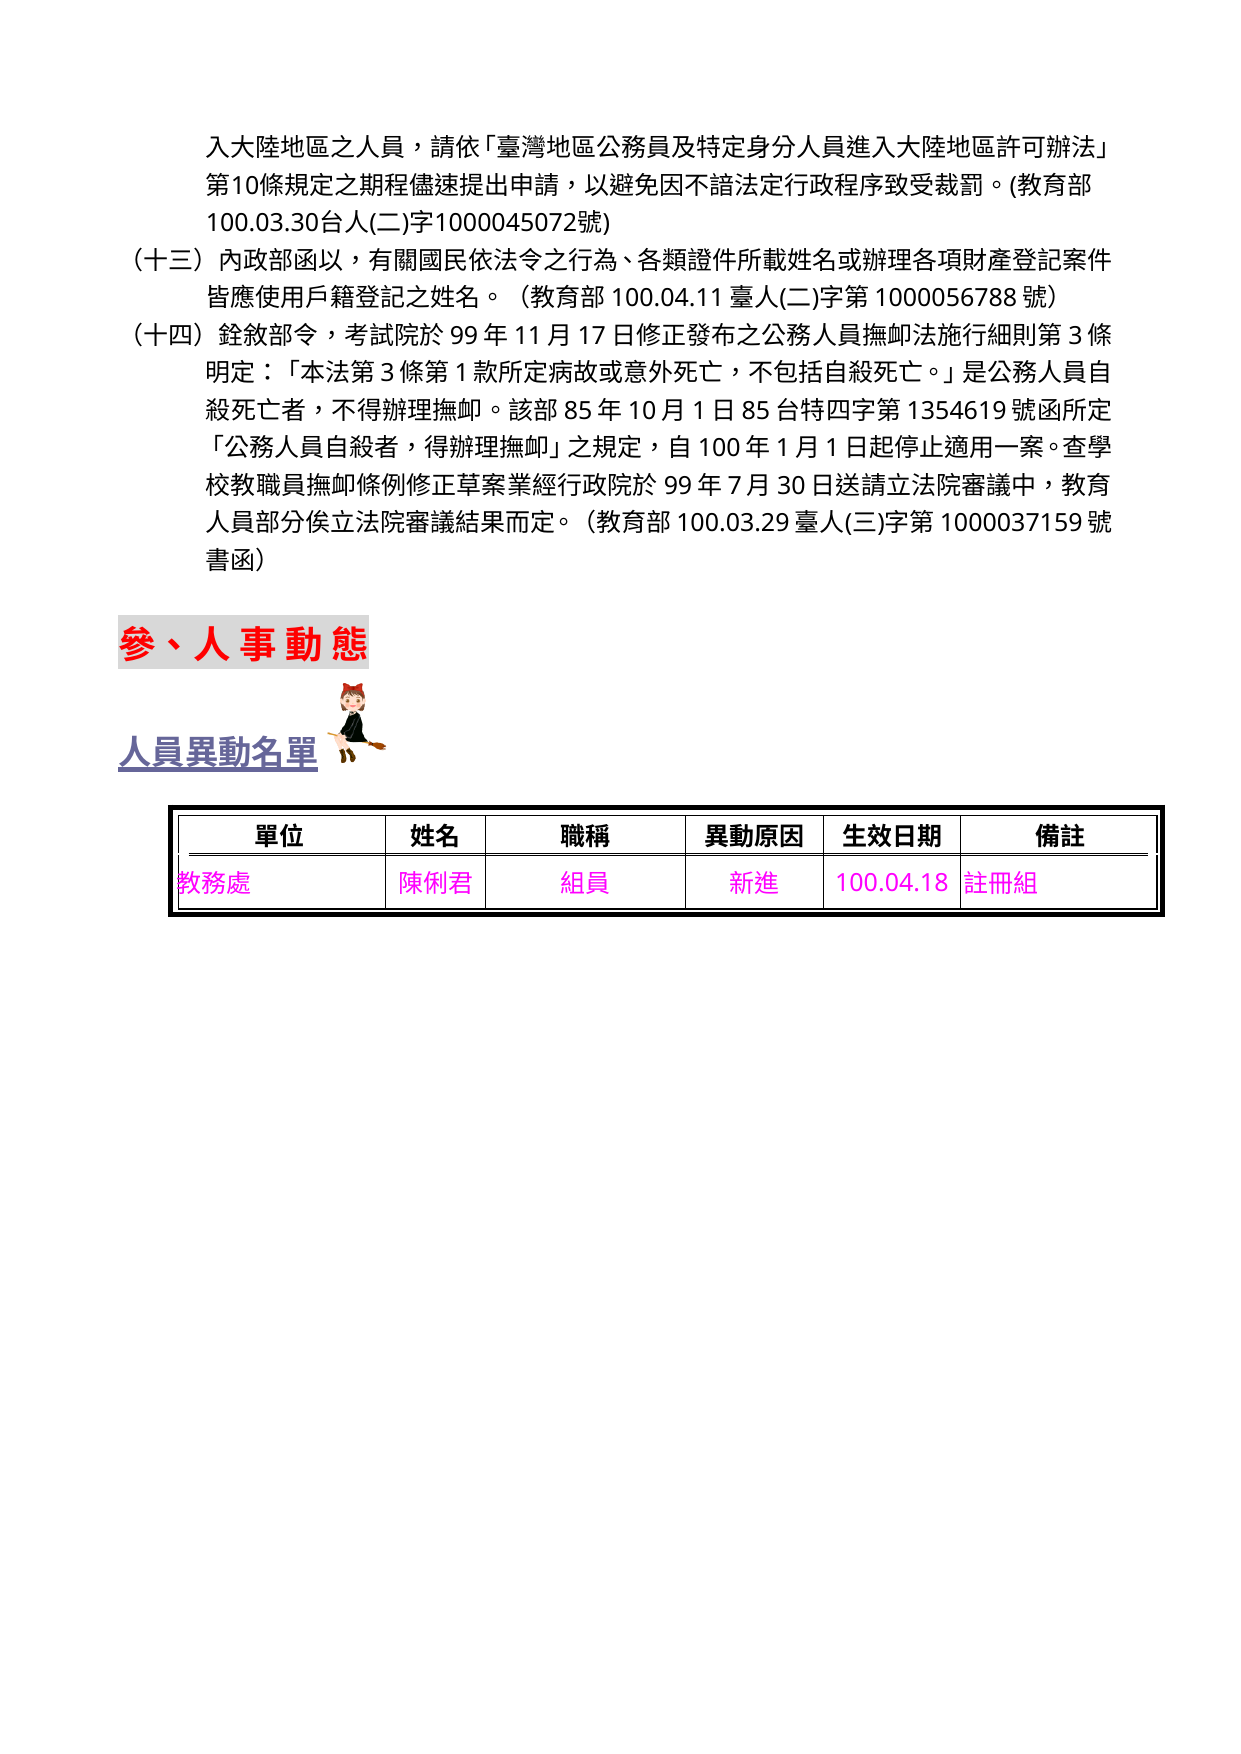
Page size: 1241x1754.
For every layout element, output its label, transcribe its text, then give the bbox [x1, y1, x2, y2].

table_cell 註冊組 [961, 853, 1160, 907]
table_header 異動原因 [686, 816, 823, 853]
text 人員異動名單 [118, 682, 1112, 774]
table_header [823, 810, 961, 815]
table_cell 陳俐君 [386, 856, 485, 907]
text 參、人 事 動 態 [118, 614, 1112, 669]
table_header [386, 810, 486, 815]
table_cell 組員 [486, 856, 685, 907]
picture [327, 683, 387, 763]
table_cell 教務處 [173, 853, 385, 907]
table_header [686, 810, 823, 815]
table_header 備註 [961, 810, 1160, 853]
table_header 職稱 [486, 816, 685, 853]
text （十四）銓敘部令，考試院於99年11月17日修正發布之公務人員撫卹法施行細則第3條明定：「本法第3條第1款所定病故或意外死亡，不包括自殺死亡。」是公務人員自殺死亡者，不得辦理撫卹。該部85年10月1日85台特四字第1354619號函所定「公務人員自殺者，得辦理撫卹」之規定，自100年1月1日起停止適用一案。查學校教職員撫卹條例修正草案業經行政院於99年7月30日送請立法院審議中，教育人員部分俟立法院審議結果而定。（教育部100.03.29臺人(三)字第1000037159號書函） [118, 314, 1112, 577]
table_header 單位 [173, 810, 386, 853]
text （十二）內政部函以，有關應經內政部許可始得進入大陸地區之公務員，請務必於申請獲得許可後再行赴陸，茲因近期屢有應經內政部許可始得進入大陸地區之公務員，雖已按規定提出申請，惟尚未獲許可之前，即自行赴陸而遭受裁罰之情事發生，請轉知所屬職務列等最高為簡任第11職等（含比照）以上人員，須經內政部許可始得進入大陸地區之人員，請依「臺灣地區公務員及特定身分人員進入大陸地區許可辦法」第10條規定之期程儘速提出申請，以避免因不諳法定行政程序致受裁罰。(教育部100.03.30台人(二)字1000045072號) [118, 127, 1112, 239]
table_header [486, 810, 686, 815]
table_cell 新進 [686, 856, 823, 907]
table_header 姓名 [386, 816, 485, 853]
text （十三）內政部函以，有關國民依法令之行為、各類證件所載姓名或辦理各項財產登記案件，皆應使用戶籍登記之姓名。（教育部100.04.11臺人(二)字第1000056788號） [118, 239, 1112, 314]
table_cell 100.04.18 [824, 856, 960, 907]
table_header 生效日期 [824, 816, 960, 853]
